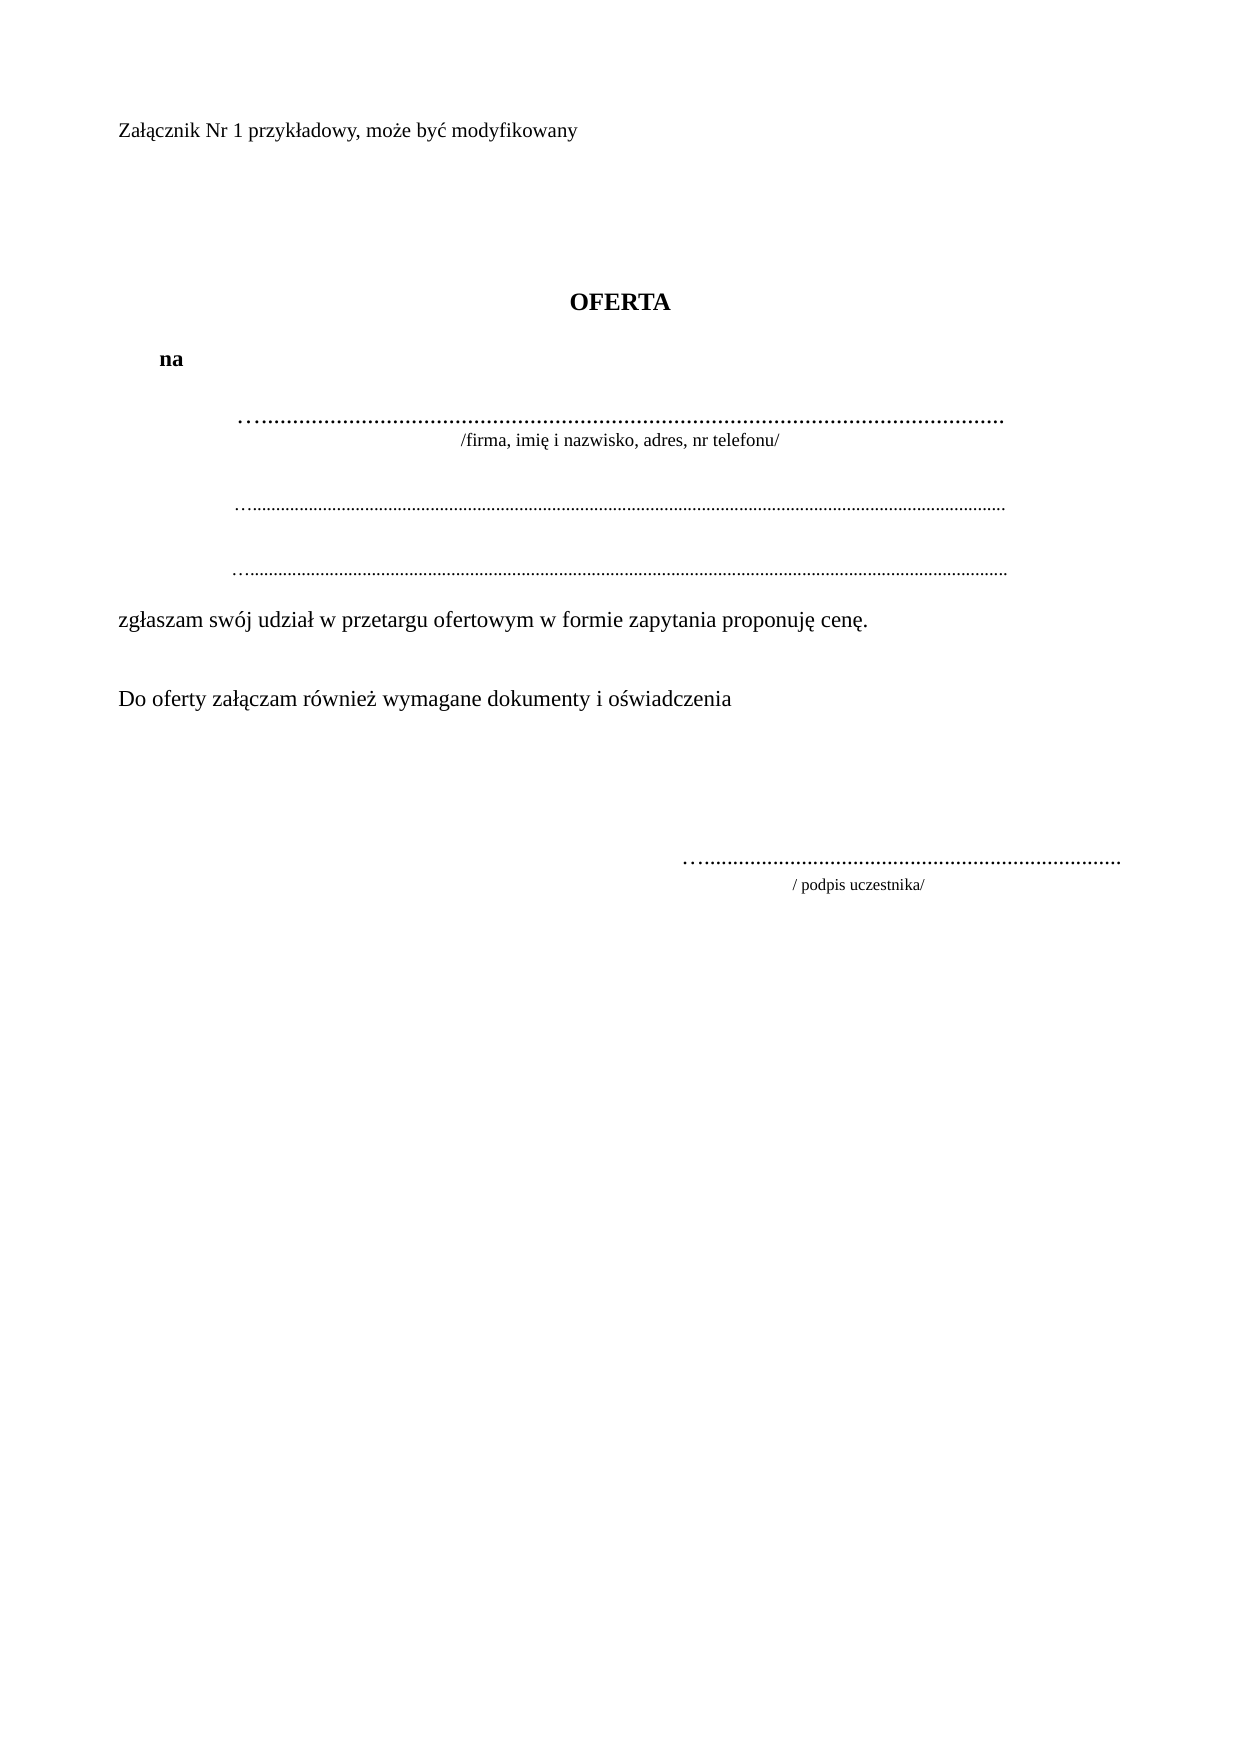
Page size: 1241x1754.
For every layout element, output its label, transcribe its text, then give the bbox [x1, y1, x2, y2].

text OFERTA [118, 287, 1122, 315]
text ….................................................................................................................................................................. [118, 558, 1122, 579]
text Do oferty załączam również wymagane dokumenty i oświadczenia [118, 685, 1122, 711]
text zgłaszam swój udział w przetargu ofertowym w formie zapytania proponuję cenę. [118, 606, 1122, 632]
text …................................................................................................................................................................. [118, 493, 1122, 515]
text …......................................................................... [118, 843, 1122, 869]
text na [159, 345, 1122, 371]
text /firma, imię i nazwisko, adres, nr telefonu/ [118, 429, 1122, 450]
text …....................................................................................................................... [118, 400, 1122, 429]
text Załącznik Nr 1 przykładowy, może być modyfikowany [118, 118, 1122, 142]
text / podpis uczestnika/ [118, 869, 1122, 896]
